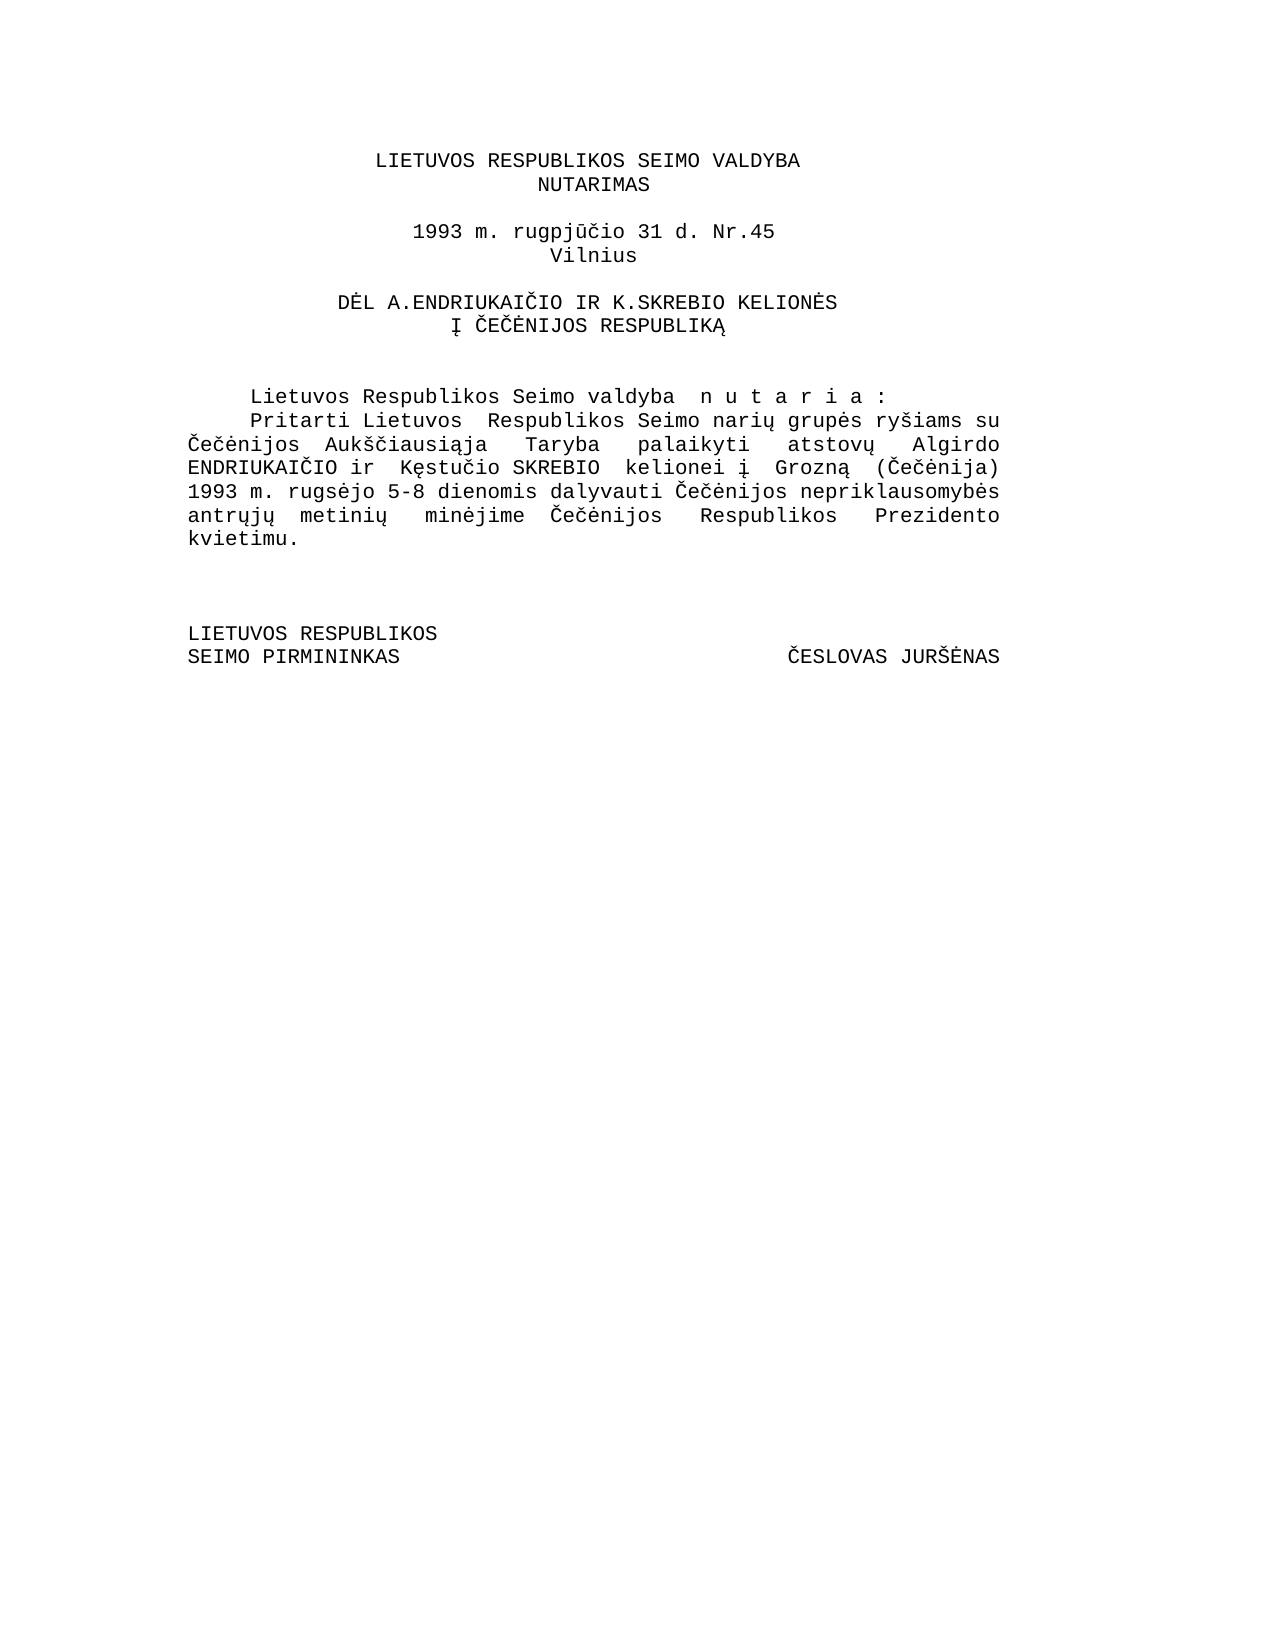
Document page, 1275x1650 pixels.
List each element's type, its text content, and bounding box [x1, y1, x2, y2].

text Į ČEČĖNIJOS RESPUBLIKĄ [187, 316, 1087, 339]
text SEIMO PIRMININKAS ČESLOVAS JURŠĖNAS [187, 647, 1087, 670]
text Čečėnijos Aukščiausiąja Taryba palaikyti atstovų Algirdo [187, 434, 1087, 457]
text LIETUVOS RESPUBLIKOS [187, 623, 1087, 647]
text 1993 m. rugsėjo 5-8 dienomis dalyvauti Čečėnijos nepriklausomybės [187, 481, 1087, 505]
text NUTARIMAS [187, 174, 1087, 197]
text antrųjų metinių minėjime Čečėnijos Respublikos Prezidento [187, 505, 1087, 528]
text Pritarti Lietuvos Respublikos Seimo narių grupės ryšiams su [187, 410, 1087, 434]
text Vilnius [187, 244, 1087, 268]
text DĖL A.ENDRIUKAIČIO IR K.SKREBIO KELIONĖS [187, 292, 1087, 316]
text 1993 m. rugpjūčio 31 d. Nr.45 [187, 221, 1087, 244]
text Lietuvos Respublikos Seimo valdyba n u t a r i a : [187, 386, 1087, 410]
text kvietimu. [187, 528, 1087, 552]
text ENDRIUKAIČIO ir Kęstučio SKREBIO kelionei į Grozną (Čečėnija) [187, 457, 1087, 481]
text LIETUVOS RESPUBLIKOS SEIMO VALDYBA [187, 150, 1087, 174]
